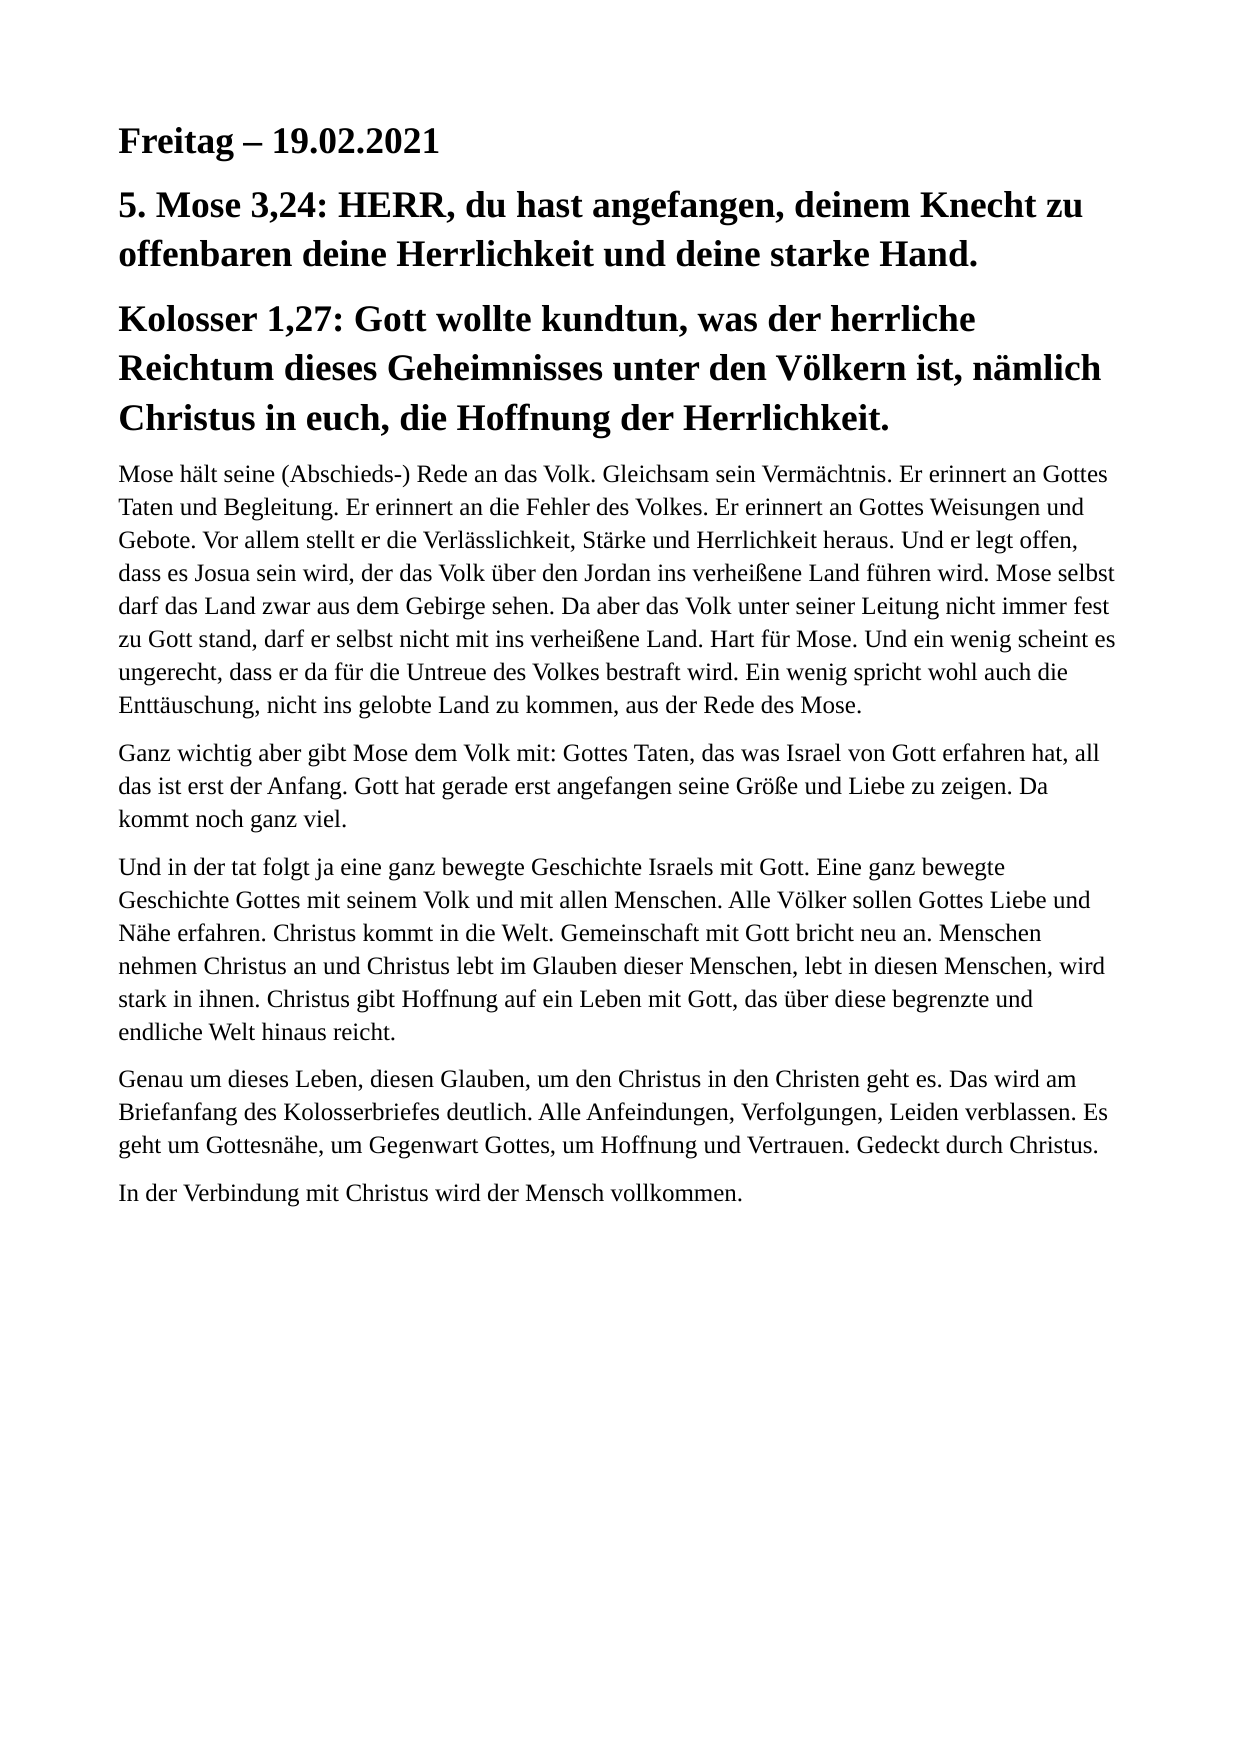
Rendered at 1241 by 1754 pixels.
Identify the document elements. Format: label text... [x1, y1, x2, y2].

text Freitag – 19.02.2021 [118, 118, 1122, 161]
text Kolosser 1,27: Gott wollte kundtun, was der herrliche Reichtum dieses Geheimnisses unter den Völkern ist, nämlich Christus in euch, die Hoffnung der Herrlichkeit. [118, 296, 1122, 438]
text In der Verbindung mit Christus wird der Mensch vollkommen. [118, 1178, 1122, 1207]
text Genau um dieses Leben, diesen Glauben, um den Christus in den Christen geht es. Das wird am Briefanfang des Kolosserbriefes deutlich. Alle Anfeindungen, Verfolgungen, Leiden verblassen. Es geht um Gottesnähe, um Gegenwart Gottes, um Hoffnung und Vertrauen. Gedeckt durch Christus. [118, 1064, 1122, 1159]
text Mose hält seine (Abschieds-) Rede an das Volk. Gleichsam sein Vermächtnis. Er erinnert an Gottes Taten und Begleitung. Er erinnert an die Fehler des Volkes. Er erinnert an Gottes Weisungen und Gebote. Vor allem stellt er die Verlässlichkeit, Stärke und Herrlichkeit heraus. Und er legt offen, dass es Josua sein wird, der das Volk über den Jordan ins verheißene Land führen wird. Mose selbst darf das Land zwar aus dem Gebirge sehen. Da aber das Volk unter seiner Leitung nicht immer fest zu Gott stand, darf er selbst nicht mit ins verheißene Land. Hart für Mose. Und ein wenig scheint es ungerecht, dass er da für die Untreue des Volkes bestraft wird. Ein wenig spricht wohl auch die Enttäuschung, nicht ins gelobte Land zu kommen, aus der Rede des Mose. [118, 459, 1122, 719]
text Ganz wichtig aber gibt Mose dem Volk mit: Gottes Taten, das was Israel von Gott erfahren hat, all das ist erst der Anfang. Gott hat gerade erst angefangen seine Größe und Liebe zu zeigen. Da kommt noch ganz viel. [118, 738, 1122, 833]
text Und in der tat folgt ja eine ganz bewegte Geschichte Israels mit Gott. Eine ganz bewegte Geschichte Gottes mit seinem Volk und mit allen Menschen. Alle Völker sollen Gottes Liebe und Nähe erfahren. Christus kommt in die Welt. Gemeinschaft mit Gott bricht neu an. Menschen nehmen Christus an und Christus lebt im Glauben dieser Menschen, lebt in diesen Menschen, wird stark in ihnen. Christus gibt Hoffnung auf ein Leben mit Gott, das über diese begrenzte und endliche Welt hinaus reicht. [118, 852, 1122, 1046]
text 5. Mose 3,24: HERR, du hast angefangen, deinem Knecht zu offenbaren deine Herrlichkeit und deine starke Hand. [118, 182, 1122, 275]
